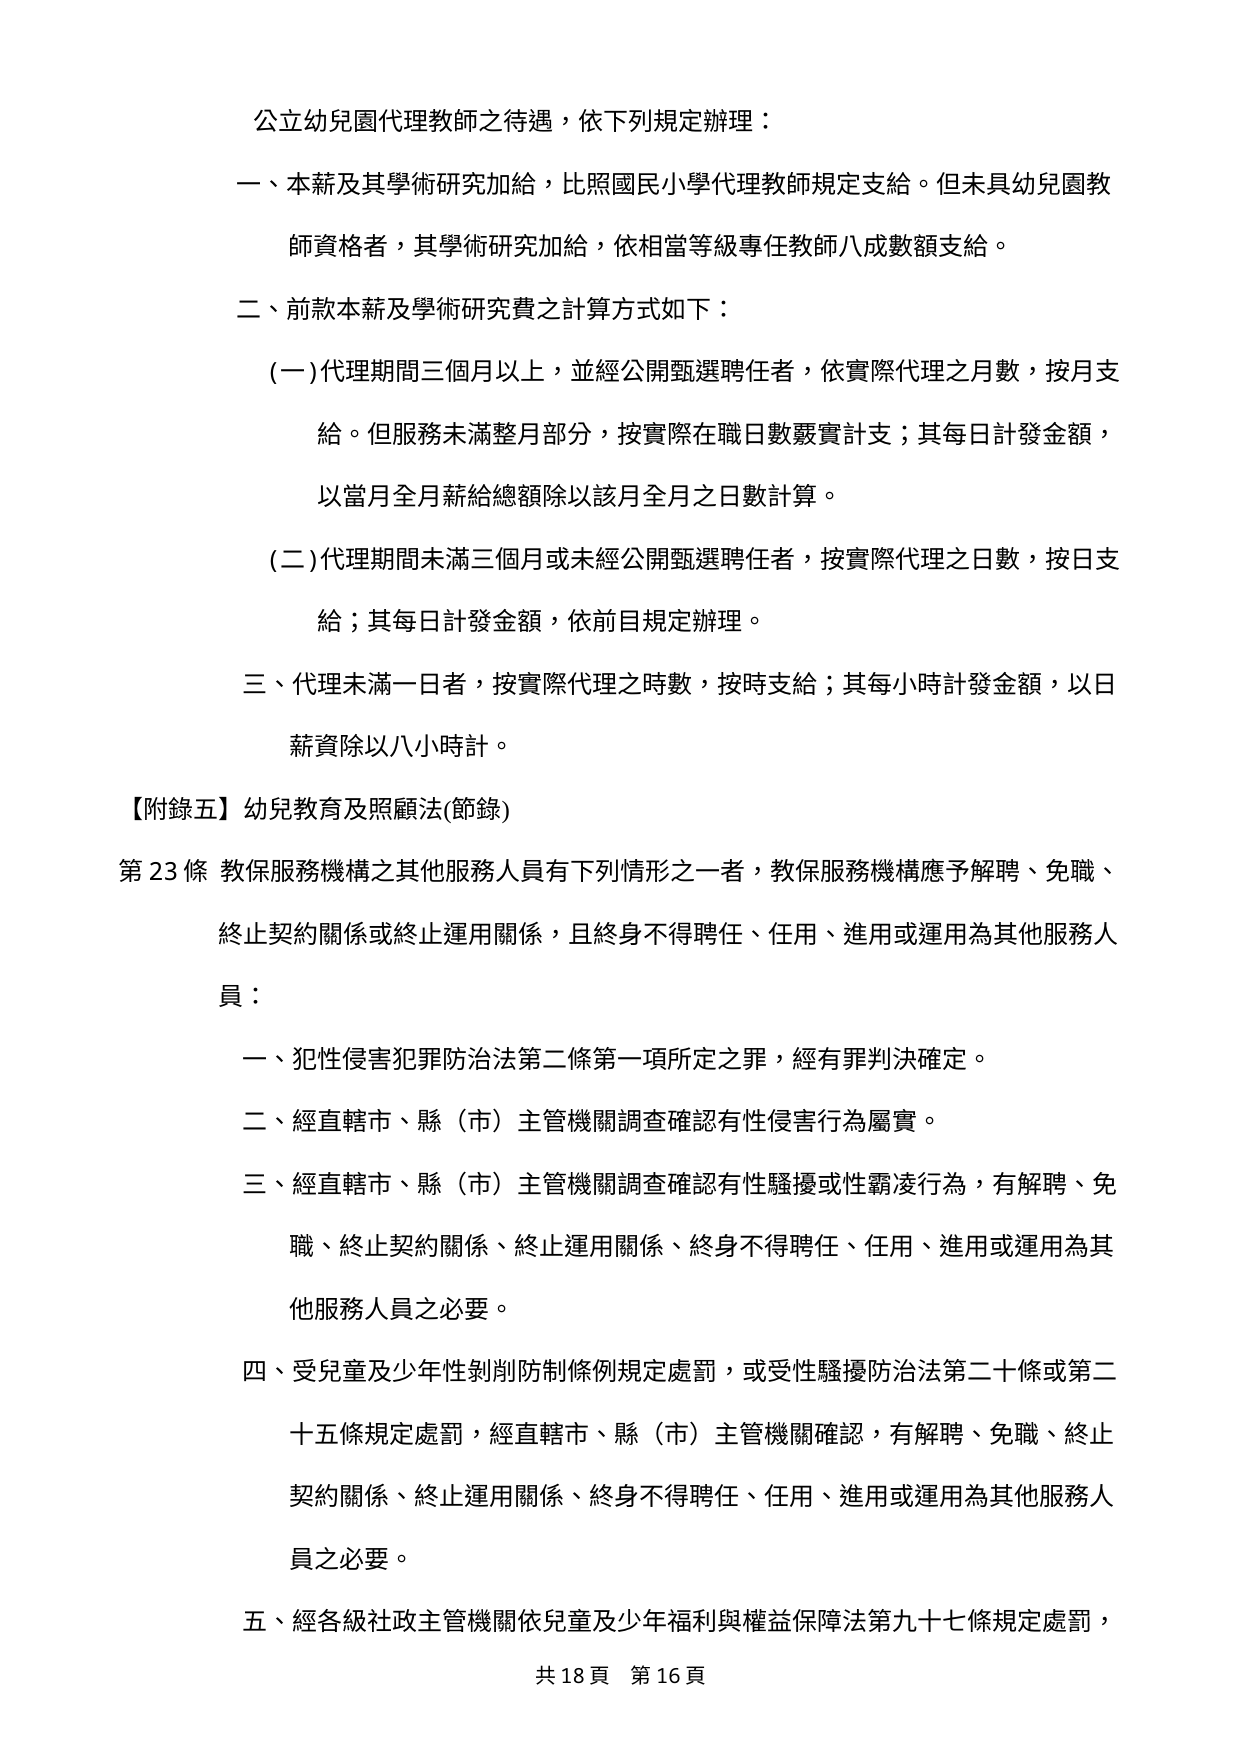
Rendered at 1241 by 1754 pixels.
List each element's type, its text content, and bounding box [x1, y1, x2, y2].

text (一)代理期間三個月以上，並經公開甄選聘任者，依實際代理之月數，按月支給。但服務未滿整月部分，按實際在職日數覈實計支；其每日計發金額，以當月全月薪給總額除以該月全月之日數計算。 [266, 328, 1122, 516]
text 一、犯性侵害犯罪防治法第二條第一項所定之罪，經有罪判決確定。 [242, 1016, 1122, 1078]
text 五、經各級社政主管機關依兒童及少年福利與權益保障法第九十七條規定處罰， [242, 1578, 1122, 1641]
text (二)代理期間未滿三個月或未經公開甄選聘任者，按實際代理之日數，按日支給；其每日計發金額，依前目規定辦理。 [266, 516, 1122, 641]
text 四、受兒童及少年性剝削防制條例規定處罰，或受性騷擾防治法第二十條或第二十五條規定處罰，經直轄市、縣（市）主管機關確認，有解聘、免職、終止契約關係、終止運用關係、終身不得聘任、任用、進用或運用為其他服務人員之必要。 [242, 1328, 1122, 1578]
text 第23條 教保服務機構之其他服務人員有下列情形之一者，教保服務機構應予解聘、免職、終止契約關係或終止運用關係，且終身不得聘任、任用、進用或運用為其他服務人員： [118, 828, 1122, 1016]
text 三、代理未滿一日者，按實際代理之時數，按時支給；其每小時計發金額，以日薪資除以八小時計。 [242, 641, 1122, 766]
text 公立幼兒園代理教師之待遇，依下列規定辦理： [118, 78, 1122, 141]
text 二、經直轄市、縣（市）主管機關調查確認有性侵害行為屬實。 [242, 1078, 1122, 1141]
text 二、前款本薪及學術研究費之計算方式如下： [231, 266, 1122, 328]
text 【附錄五】幼兒教育及照顧法(節錄) [118, 766, 1122, 828]
text 三、經直轄市、縣（市）主管機關調查確認有性騷擾或性霸凌行為，有解聘、免職、終止契約關係、終止運用關係、終身不得聘任、任用、進用或運用為其他服務人員之必要。 [242, 1141, 1122, 1328]
text 一、本薪及其學術研究加給，比照國民小學代理教師規定支給。但未具幼兒園教師資格者，其學術研究加給，依相當等級專任教師八成數額支給。 [236, 141, 1122, 266]
